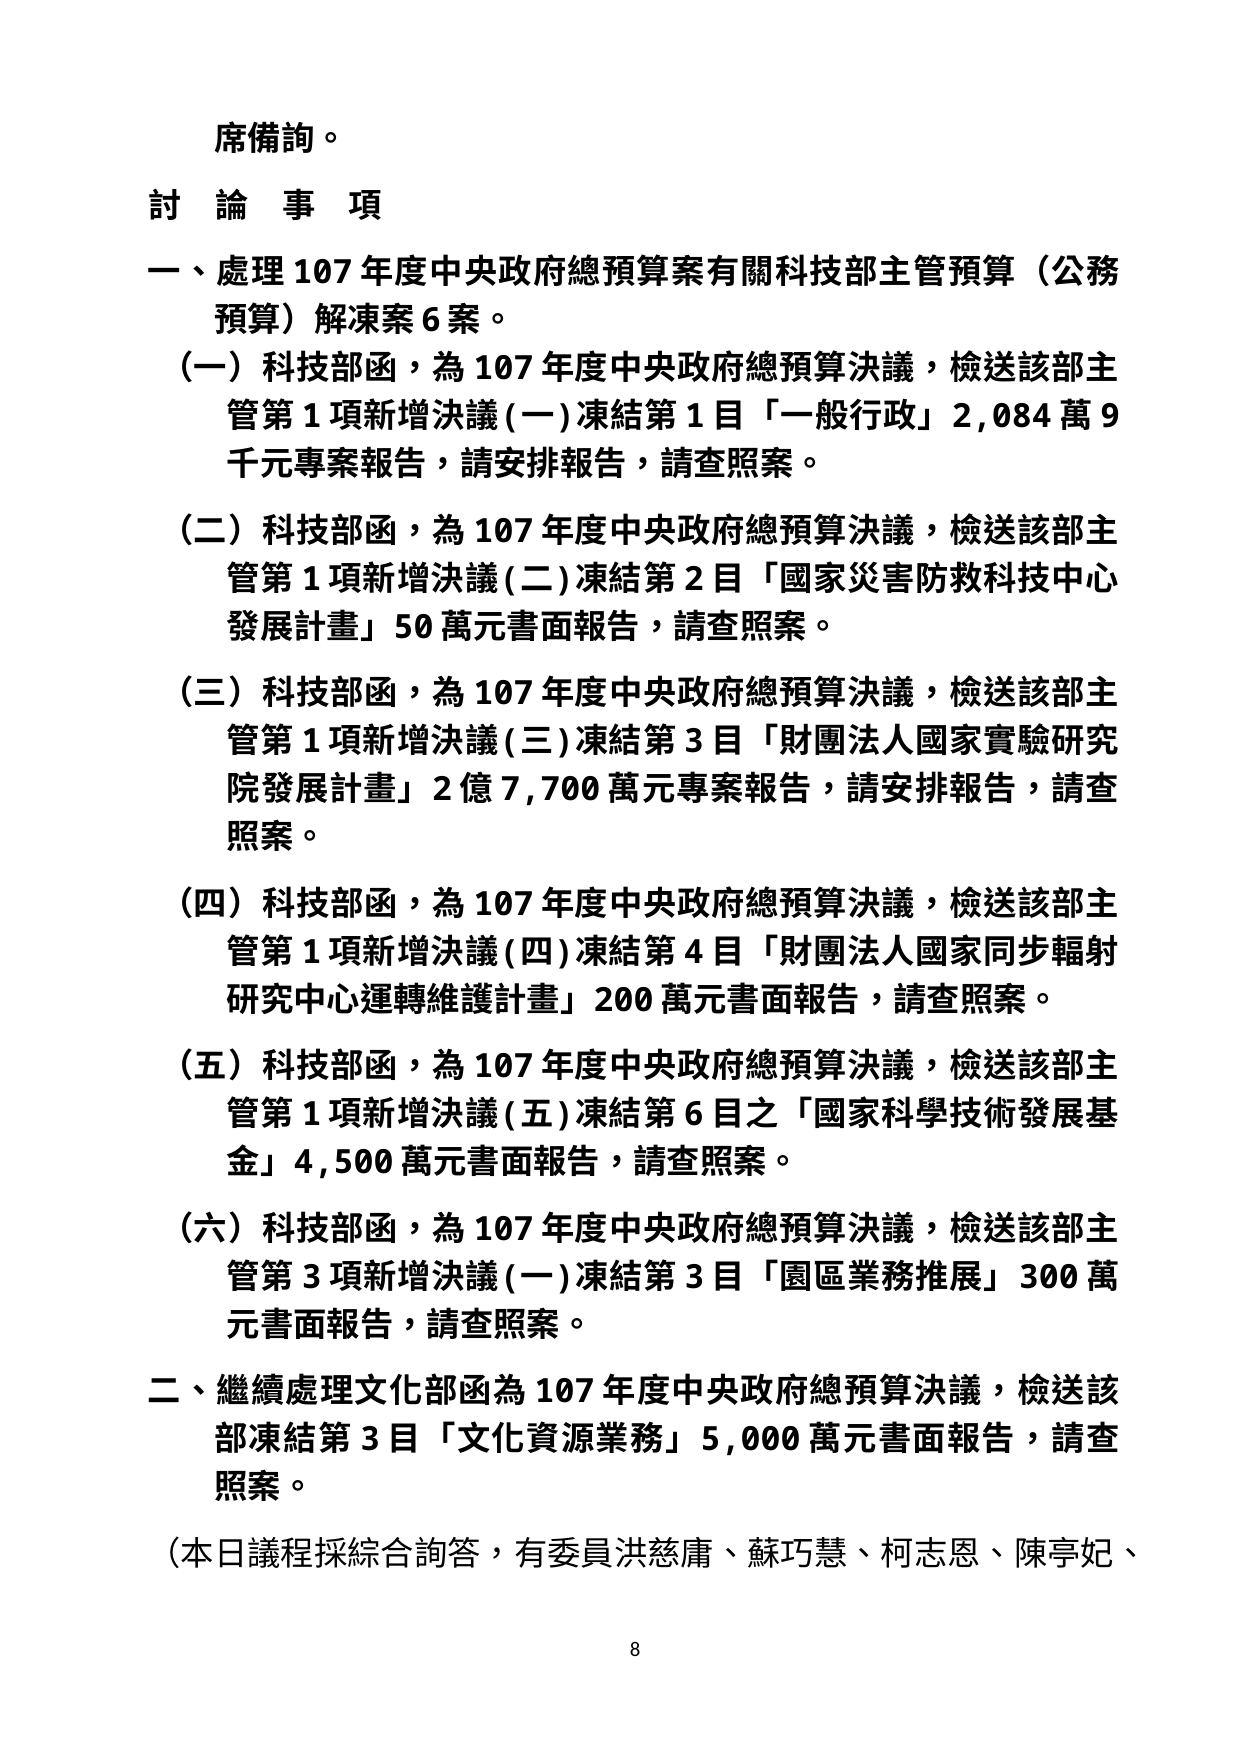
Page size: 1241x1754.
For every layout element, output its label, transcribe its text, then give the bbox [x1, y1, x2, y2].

text 席備詢。 [147, 112, 1120, 160]
text 一、處理107年度中央政府總預算案有關科技部主管預算（公務預算）解凍案6案。 [147, 246, 1120, 341]
text （二）科技部函，為107年度中央政府總預算決議，檢送該部主管第1項新增決議(二)凍結第2目「國家災害防救科技中心發展計畫」50萬元書面報告，請查照案。 [160, 504, 1120, 648]
text 二、繼續處理文化部函為107年度中央政府總預算決議，檢送該部凍結第3目「文化資源業務」5,000萬元書面報告，請查照案。 [147, 1364, 1120, 1508]
text （一）科技部函，為107年度中央政府總預算決議，檢送該部主管第1項新增決議(一)凍結第1目「一般行政」2,084萬9千元專案報告，請安排報告，請查照案。 [160, 341, 1120, 485]
text （四）科技部函，為107年度中央政府總預算決議，檢送該部主管第1項新增決議(四)凍結第4目「財團法人國家同步輻射研究中心運轉維護計畫」200萬元書面報告，請查照案。 [160, 877, 1120, 1021]
text （本日議程採綜合詢答，有委員洪慈庸、蘇巧慧、柯志恩、陳亭妃、李麗芬、張廖萬堅、吳思瑤、蔡培慧、林昶佐、黃國書、蔣乃辛、鍾佳濱、吳志揚、陳曼麗等14人提出質詢，均經科技部部長陳良基、教育部常務次長林騰蛟、教育部體育署署長林德福及相關人員即席答復說明。另有委員林俊憲、陳學聖、蔣萬安、許毓仁及蔡易餘提出書面質詢。） [147, 1527, 1137, 1575]
text （五）科技部函，為107年度中央政府總預算決議，檢送該部主管第1項新增決議(五)凍結第6目之「國家科學技術發展基金」4,500萬元書面報告，請查照案。 [160, 1039, 1120, 1183]
text （六）科技部函，為107年度中央政府總預算決議，檢送該部主管第3項新增決議(一)凍結第3目「園區業務推展」300萬元書面報告，請查照案。 [160, 1202, 1120, 1346]
text 討 論 事 項 [148, 179, 1122, 227]
text （三）科技部函，為107年度中央政府總預算決議，檢送該部主管第1項新增決議(三)凍結第3目「財團法人國家實驗研究院發展計畫」2億7,700萬元專案報告，請安排報告，請查照案。 [160, 666, 1120, 858]
